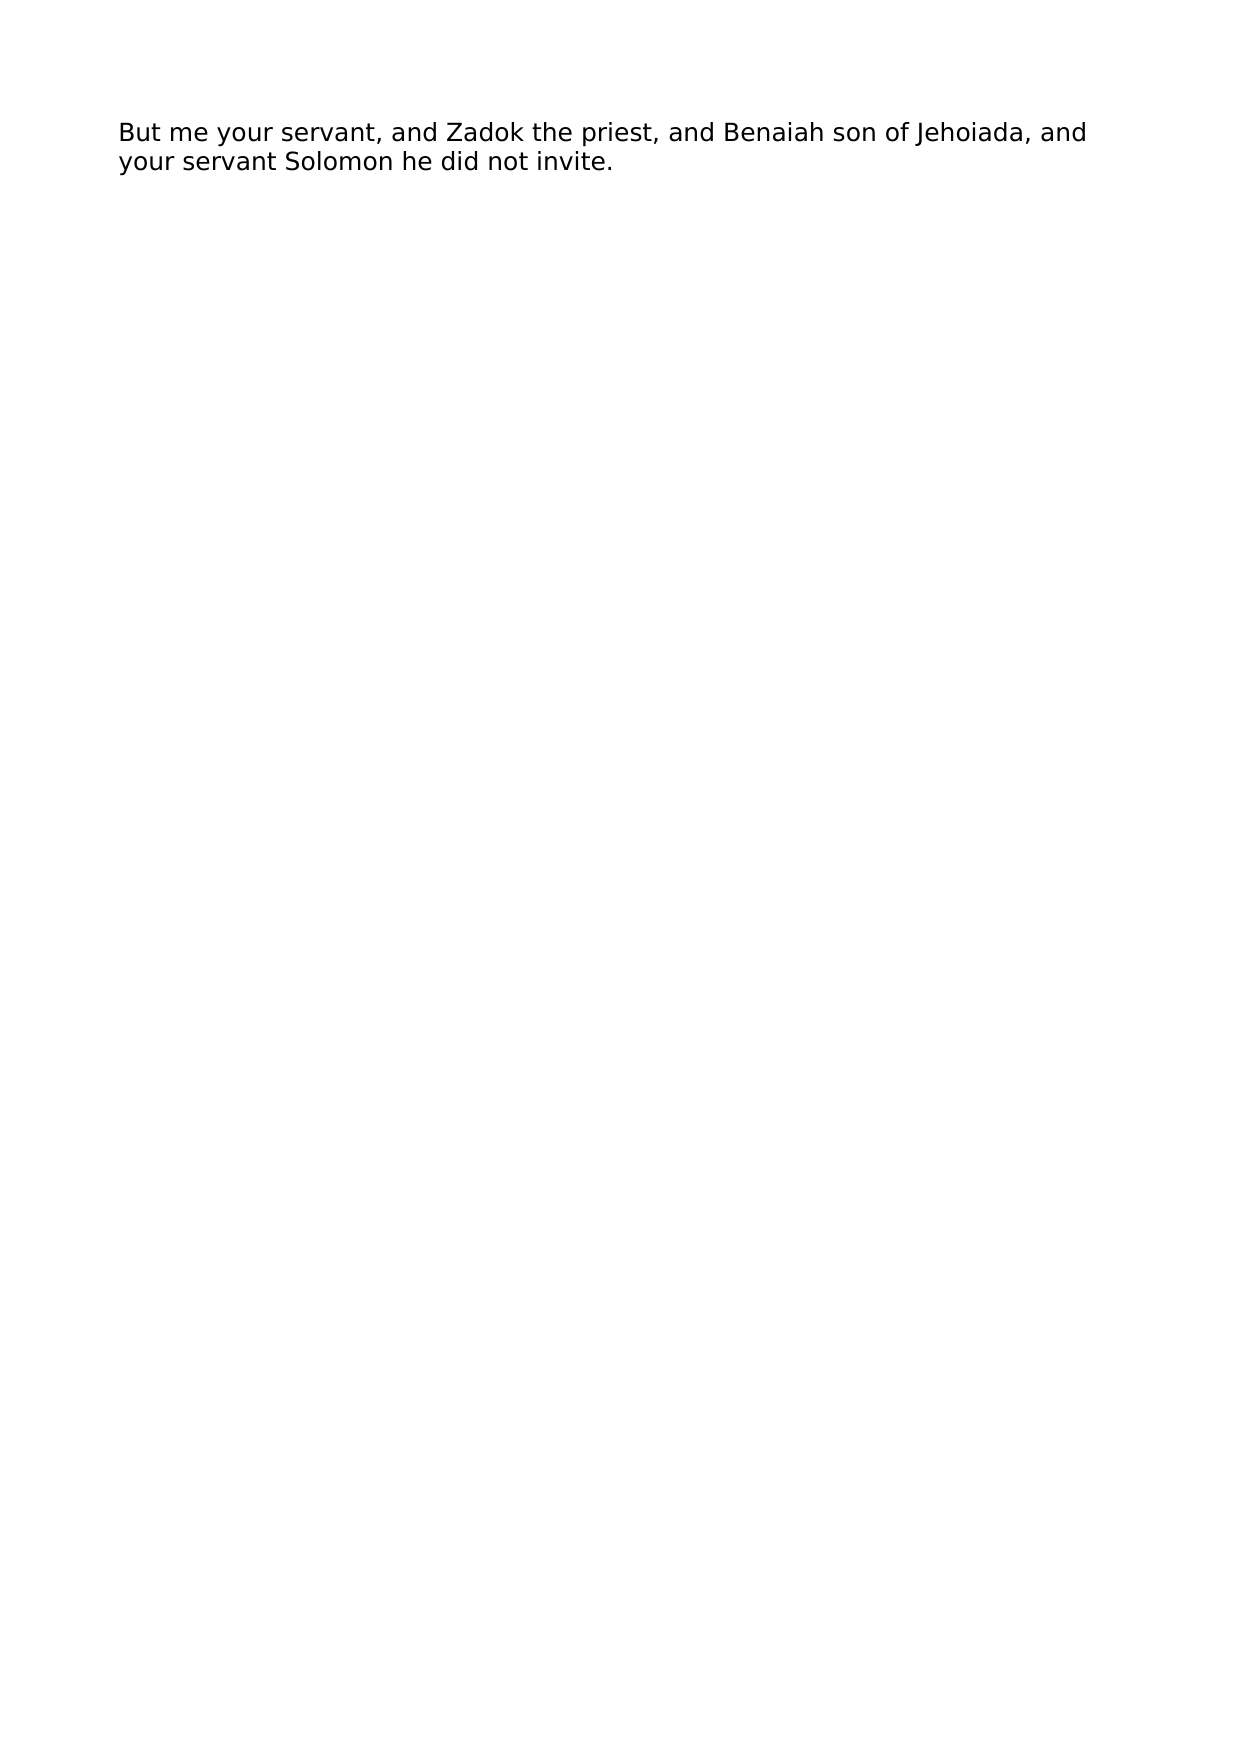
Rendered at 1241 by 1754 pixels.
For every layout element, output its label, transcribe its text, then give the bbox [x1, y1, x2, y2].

text But me your servant, and Zadok the priest, and Benaiah son of Jehoiada, and your servant Solomon he did not invite. [118, 118, 1122, 176]
